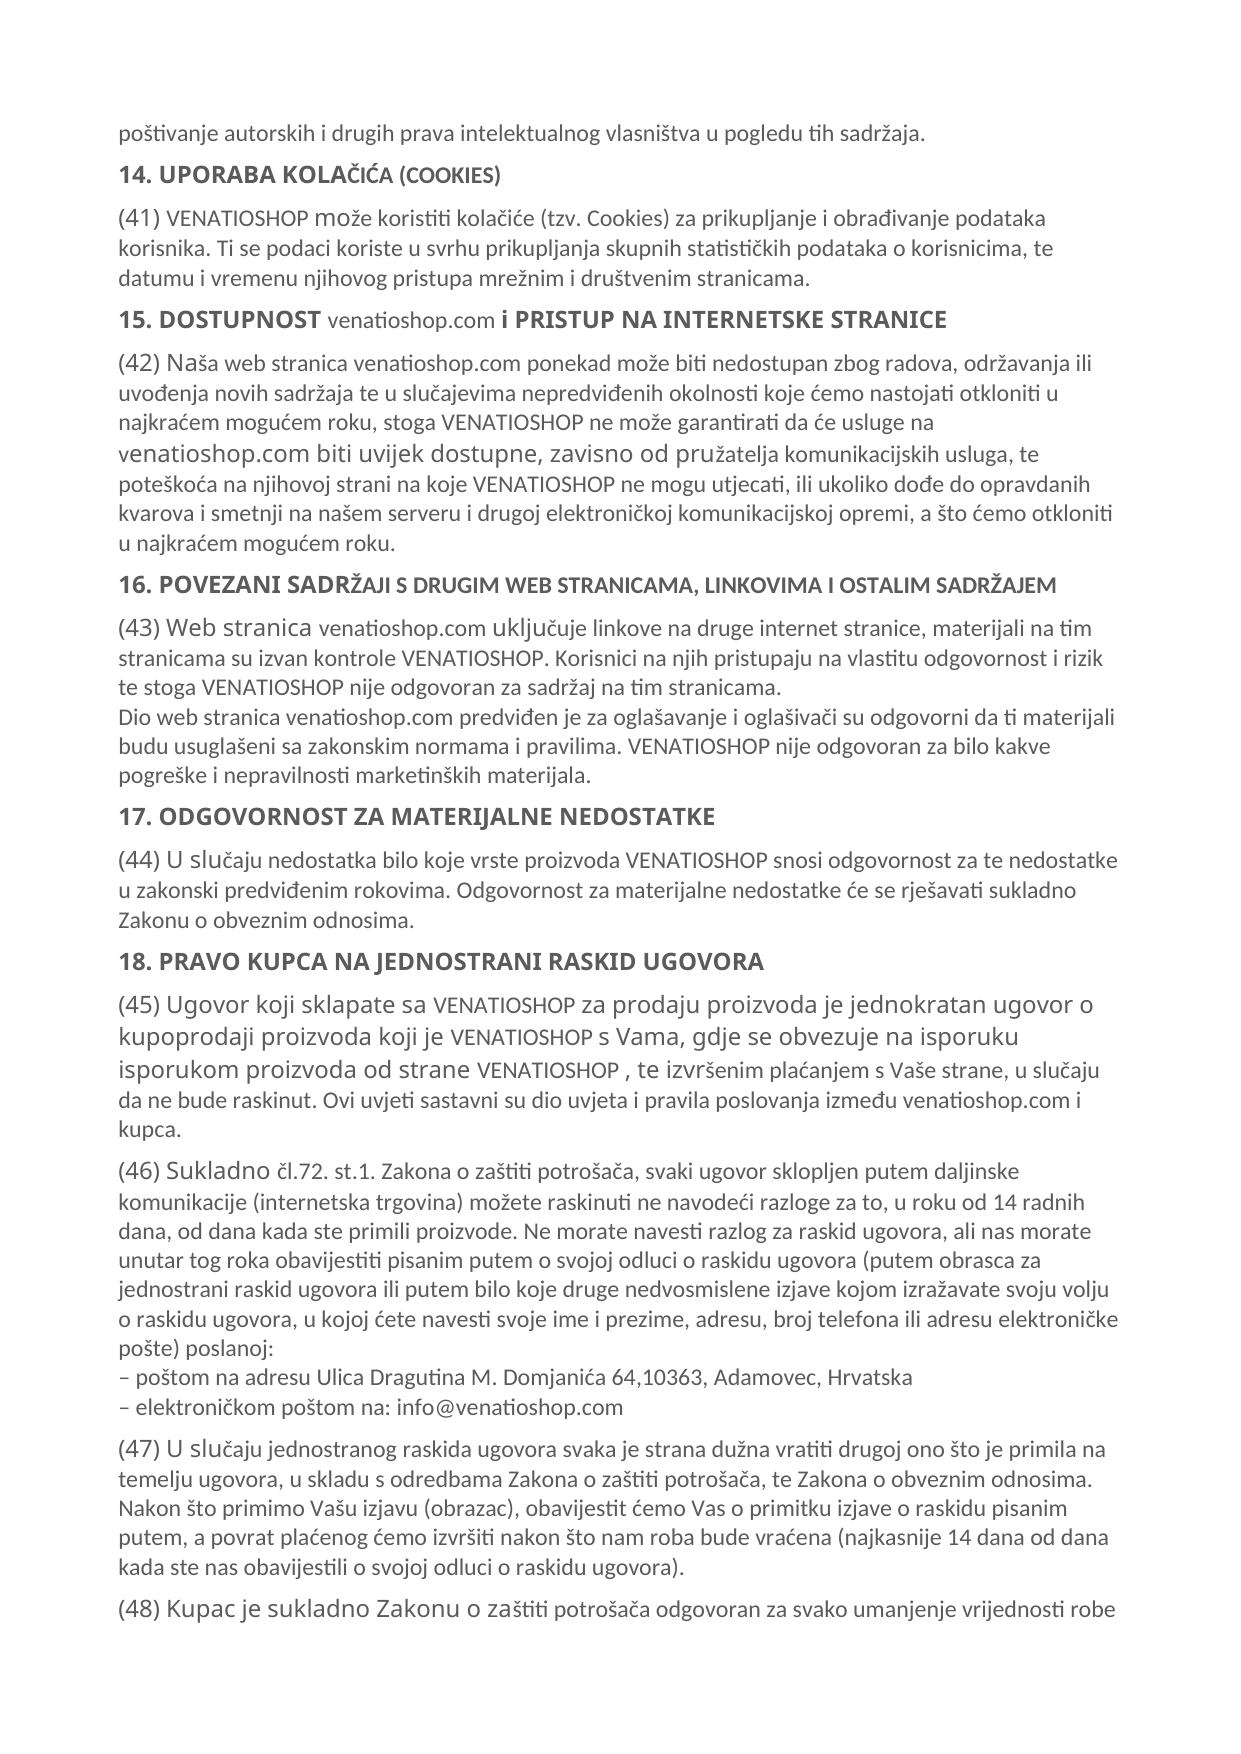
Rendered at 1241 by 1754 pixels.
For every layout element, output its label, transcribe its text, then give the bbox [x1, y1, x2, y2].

text (44) U slučaju nedostatka bilo koje vrste proizvoda VENATIOSHOP snosi odgovornost za te nedostatke u zakonski predviđenim rokovima. Odgovornost za materijalne nedostatke će se rješavati sukladno Zakonu o obveznim odnosima. [118, 843, 1122, 934]
text (45) Ugovor koji sklapate sa VENATIOSHOP za prodaju proizvoda je jednokratan ugovor o kupoprodaji proizvoda koji je VENATIOSHOP s Vama, gdje se obvezuje na isporuku isporukom proizvoda od strane VENATIOSHOP , te izvršenim plaćanjem s Vaše strane, u slučaju da ne bude raskinut. Ovi uvjeti sastavni su dio uvjeta i pravila poslovanja između venatioshop.com i kupca. [118, 987, 1122, 1144]
text 17. ODGOVORNOST ZA MATERIJALNE NEDOSTATKE [118, 800, 1122, 832]
text (41) VENATIOSHOP može koristiti kolačiće (tzv. Cookies) za prikupljanje i obrađivanje podataka korisnika. Ti se podaci koriste u svrhu prikupljanja skupnih statističkih podataka o korisnicima, te datumu i vremenu njihovog pristupa mrežnim i društvenim stranicama. [118, 201, 1122, 292]
text 18. PRAVO KUPCA NA JEDNOSTRANI RASKID UGOVORA [118, 944, 1122, 977]
text (42) Naša web stranica venatioshop.com ponekad može biti nedostupan zbog radova, održavanja ili uvođenja novih sadržaja te u slučajevima nepredviđenih okolnosti koje ćemo nastojati otkloniti u najkraćem mogućem roku, stoga VENATIOSHOP ne može garantirati da će usluge na venatioshop.com biti uvijek dostupne, zavisno od pružatelja komunikacijskih usluga, te poteškoća na njihovoj strani na koje VENATIOSHOP ne mogu utjecati, ili ukoliko dođe do opravdanih kvarova i smetnji na našem serveru i drugoj elektroničkoj komunikacijskoj opremi, a što ćemo otkloniti u najkraćem mogućem roku. [118, 345, 1122, 557]
text (47) U slučaju jednostranog raskida ugovora svaka je strana dužna vratiti drugoj ono što je primila na temelju ugovora, u skladu s odredbama Zakona o zaštiti potrošača, te Zakona o obveznim odnosima. Nakon što primimo Vašu izjavu (obrazac), obavijestit ćemo Vas o primitku izjave o raskidu pisanim putem, a povrat plaćenog ćemo izvršiti nakon što nam roba bude vraćena (najkasnije 14 dana od dana kada ste nas obavijestili o svojoj odluci o raskidu ugovora). [118, 1431, 1122, 1581]
text (48) Kupac je sukladno Zakonu o zaštiti potrošača odgovoran za svako umanjenje vrijednosti robe [118, 1591, 1122, 1624]
text poštivanje autorskih i drugih prava intelektualnog vlasništva u pogledu tih sadržaja. [118, 118, 1122, 147]
text (43) Web stranica venatioshop.com uključuje linkove na druge internet stranice, materijali na tim stranicama su izvan kontrole VENATIOSHOP. Korisnici na njih pristupaju na vlastitu odgovornost i rizik te stoga VENATIOSHOP nije odgovoran za sadržaj na tim stranicama. Dio web stranica venatioshop.com predviđen je za oglašavanje i oglašivači su odgovorni da ti materijali budu usuglašeni sa zakonskim normama i pravilima. VENATIOSHOP nije odgovoran za bilo kakve pogreške i nepravilnosti marketinških materijala. [118, 610, 1122, 789]
text (46) Sukladno čl.72. st.1. Zakona o zaštiti potrošača, svaki ugovor sklopljen putem daljinske komunikacije (internetska trgovina) možete raskinuti ne navodeći razloge za to, u roku od 14 radnih dana, od dana kada ste primili proizvode. Ne morate navesti razlog za raskid ugovora, ali nas morate unutar tog roka obavijestiti pisanim putem o svojoj odluci o raskidu ugovora (putem obrasca za jednostrani raskid ugovora ili putem bilo koje druge nedvosmislene izjave kojom izražavate svoju volju o raskidu ugovora, u kojoj ćete navesti svoje ime i prezime, adresu, broj telefona ili adresu elektroničke pošte) poslanoj: – poštom na adresu Ulica Dragutina M. Domjanića 64,10363, Adamovec, Hrvatska – elektroničkom poštom na: info@venatioshop.com [118, 1154, 1122, 1421]
text 16. POVEZANI SADRŽAJI S DRUGIM WEB STRANICAMA, LINKOVIMA I OSTALIM SADRŽAJEM [118, 567, 1122, 600]
text 15. DOSTUPNOST venatioshop.com i PRISTUP NA INTERNETSKE STRANICE [118, 302, 1122, 335]
text 14. UPORABA KOLAČIĆA (COOKIES) [118, 158, 1122, 190]
